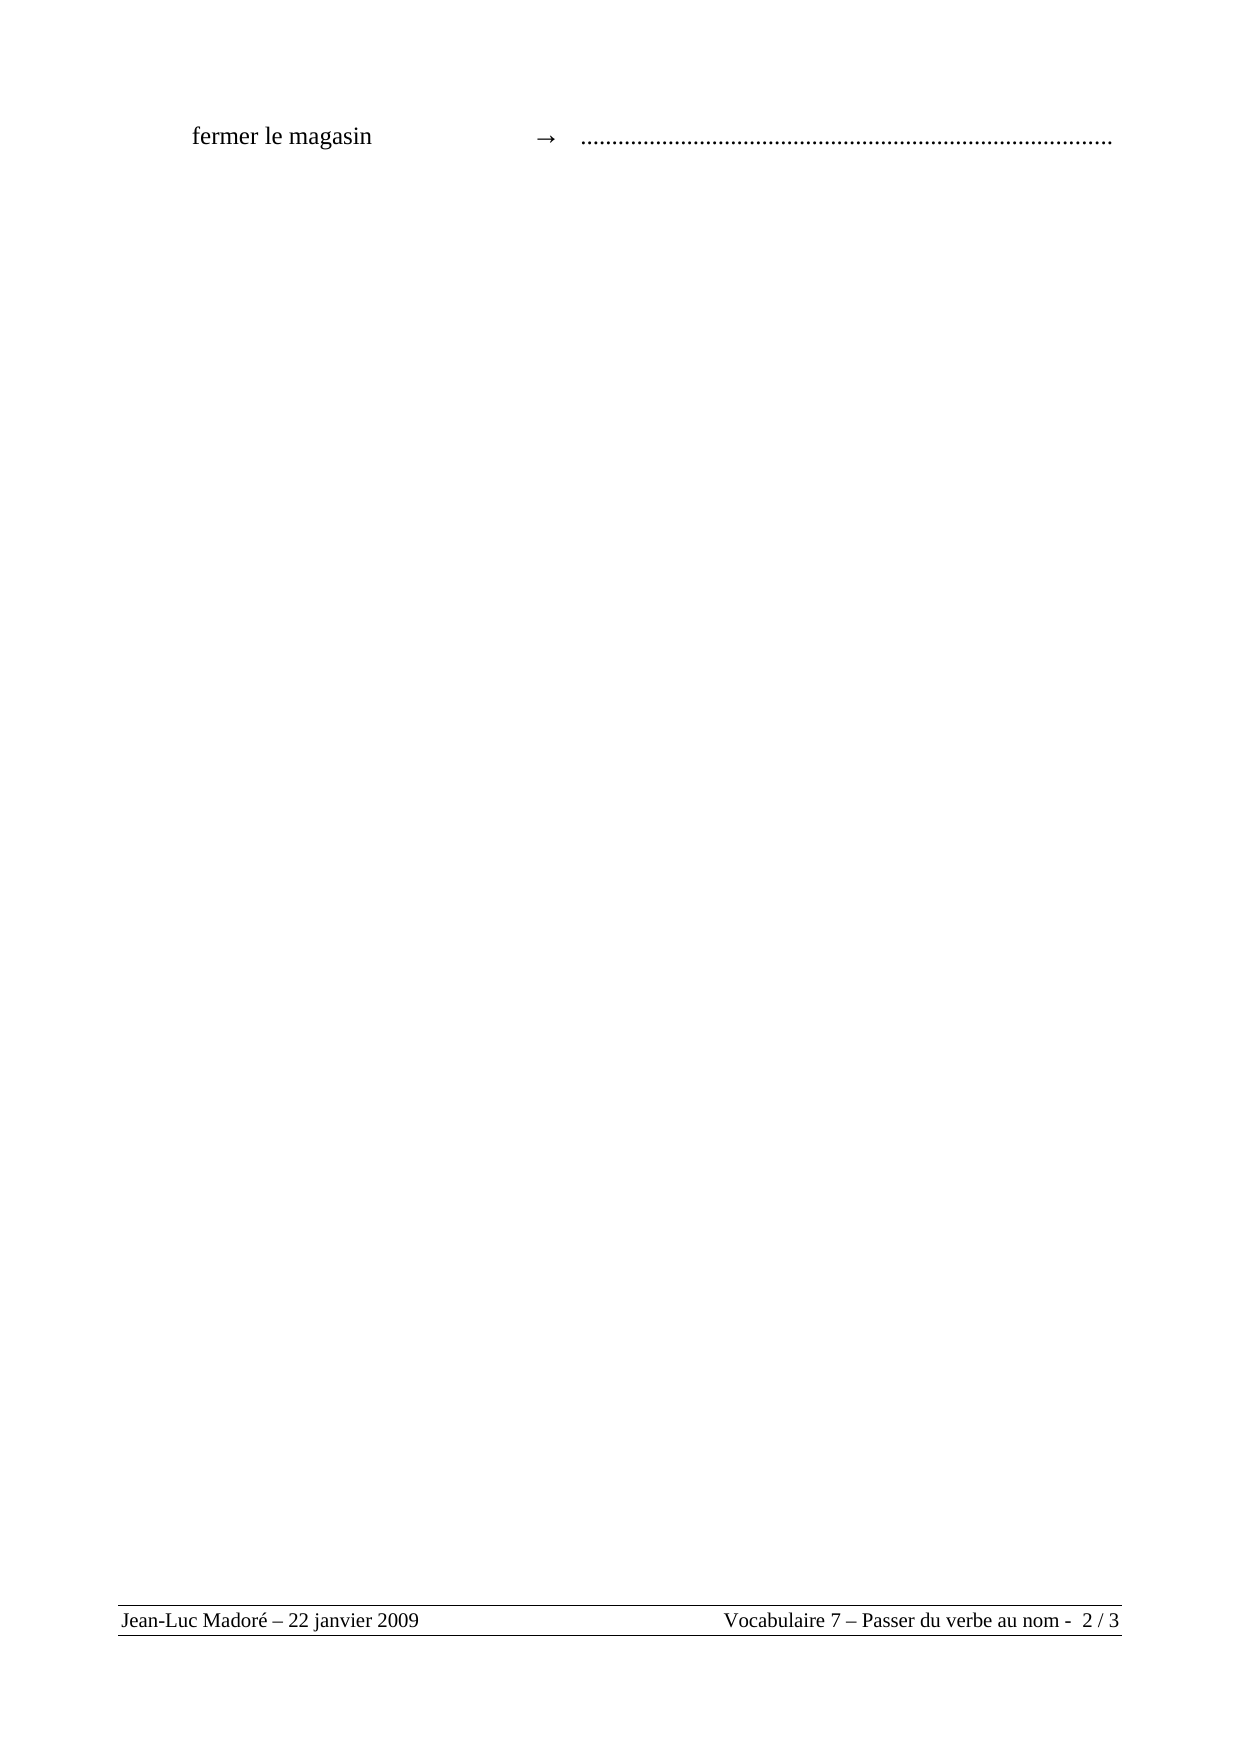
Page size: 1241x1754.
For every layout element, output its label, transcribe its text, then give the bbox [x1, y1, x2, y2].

text fermer le magasin → [192, 118, 1122, 150]
